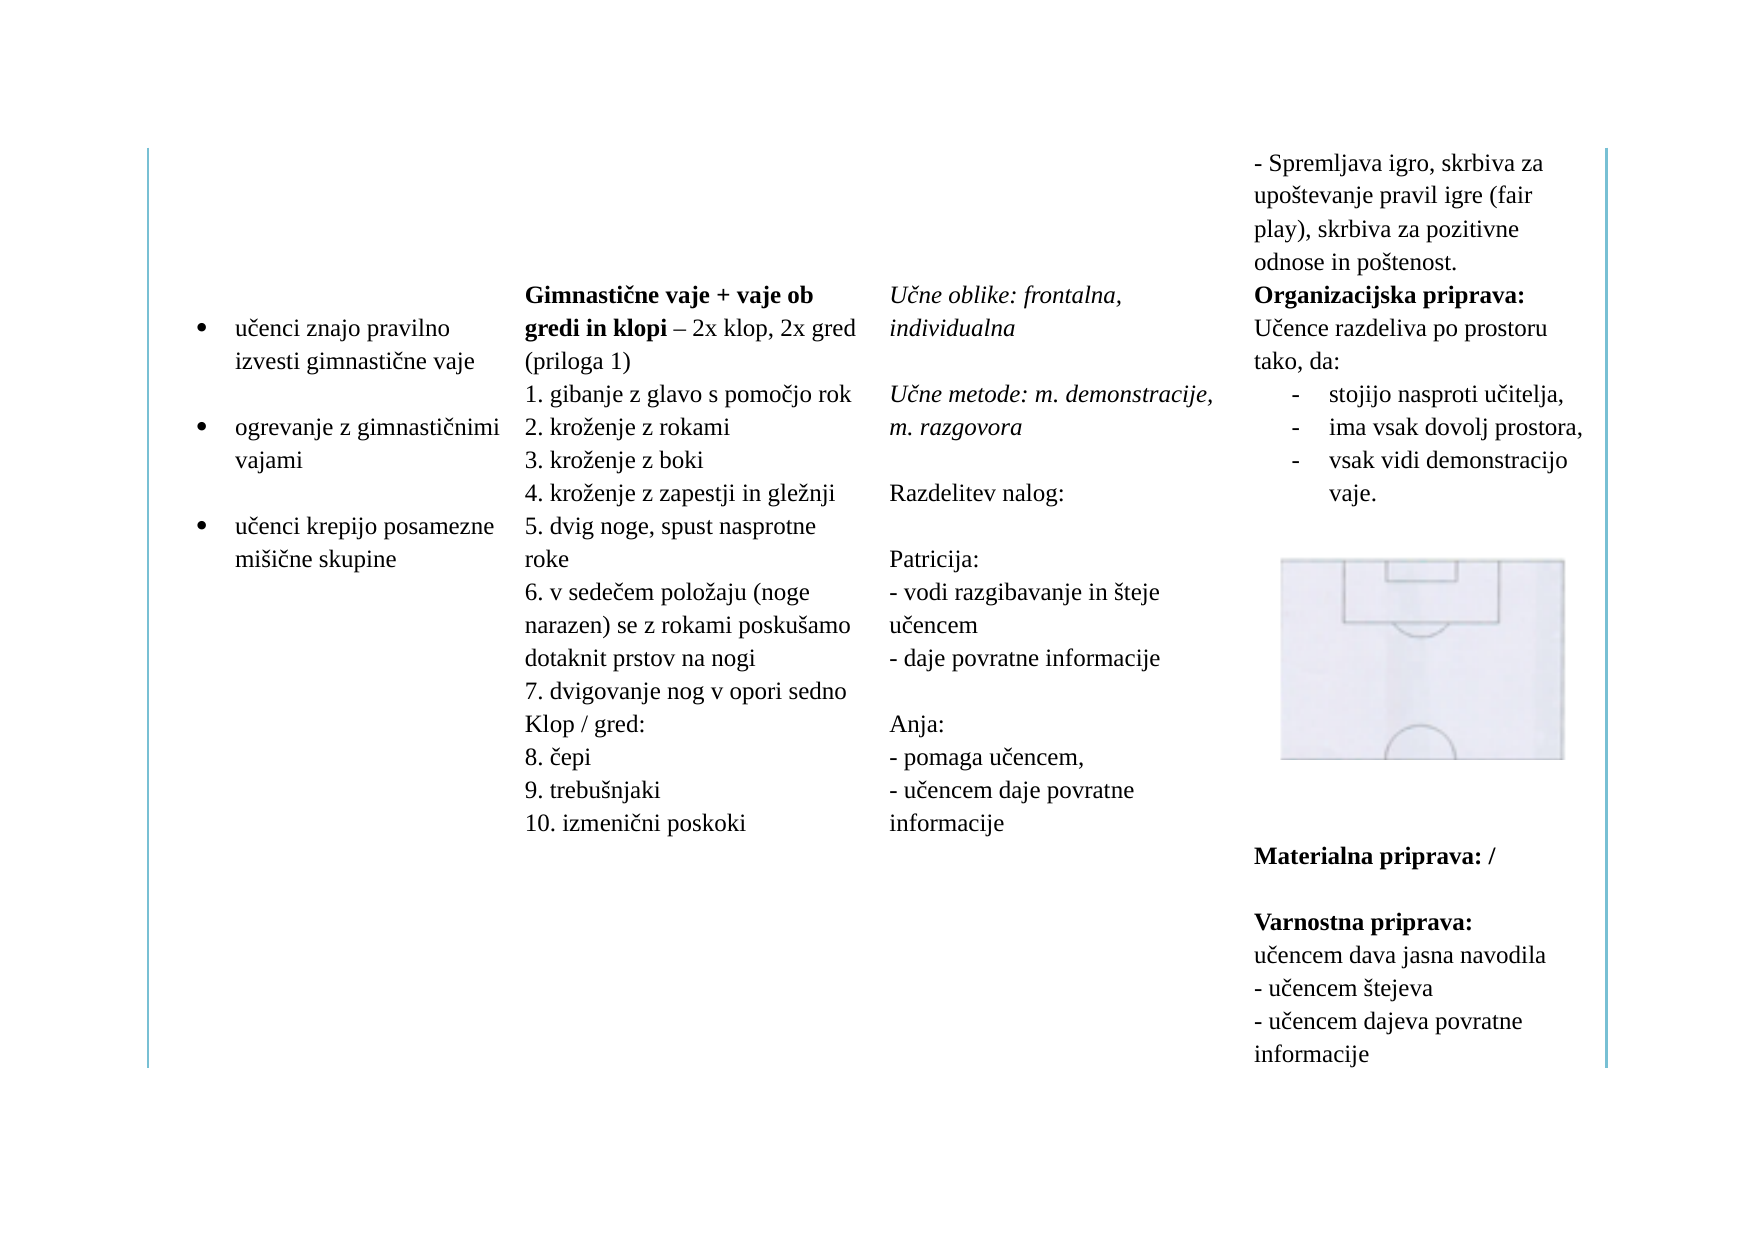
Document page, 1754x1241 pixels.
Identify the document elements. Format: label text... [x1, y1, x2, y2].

table_cell Gimnastične vaje + vaje ob gredi in klopi – 2x klop, 2x gred (priloga 1) 1. gibanje z glavo s pomočjo rok 2. kroženje z rokami 3. kroženje z boki 4. kroženje z zapestji in gležnji 5. dvig noge, spust nasprotne roke 6. v sedečem položaju (noge narazen) se z rokami poskušamo dotaknit prstov na nogi 7. dvigovanje nog v opori sedno Klop / gred: 8. čepi 9. trebušnjaki 10. izmenični poskoki [512, 148, 877, 1068]
table_cell Materialna priprava: / Varnostna priprava: učencem dava jasna navodila - učencem štejeva - učencem dajeva povratne informacije [1242, 760, 1605, 1068]
table_cell - Spremljava igro, skrbiva za upoštevanje pravil igre (fair play), skrbiva za pozitivne odnose in poštenost. Organizacijska priprava: Učence razdeliva po prostoru tako, da: stojijo nasproti učitelja, ima vsak dovolj prostora, vsak vidi demonstracijo vaje. [1242, 148, 1605, 759]
picture [1279, 554, 1568, 760]
table_cell Učne oblike: frontalna, individualna Učne metode: m. demonstracije, m. razgovora Razdelitev nalog: Patricija: - vodi razgibavanje in šteje učencem - daje povratne informacije Anja: - pomaga učencem, - učencem daje povratne informacije [877, 148, 1242, 1068]
table_cell učenci se ogrejejo ob tekalni igri učenci sledijo navodilom igre in upoštevajo pravila učenci znajo pravilno izvesti gimnastične vaje ogrevanje z gimnastičnimi vajami učenci krepijo posamezne mišične skupine [149, 148, 512, 1068]
